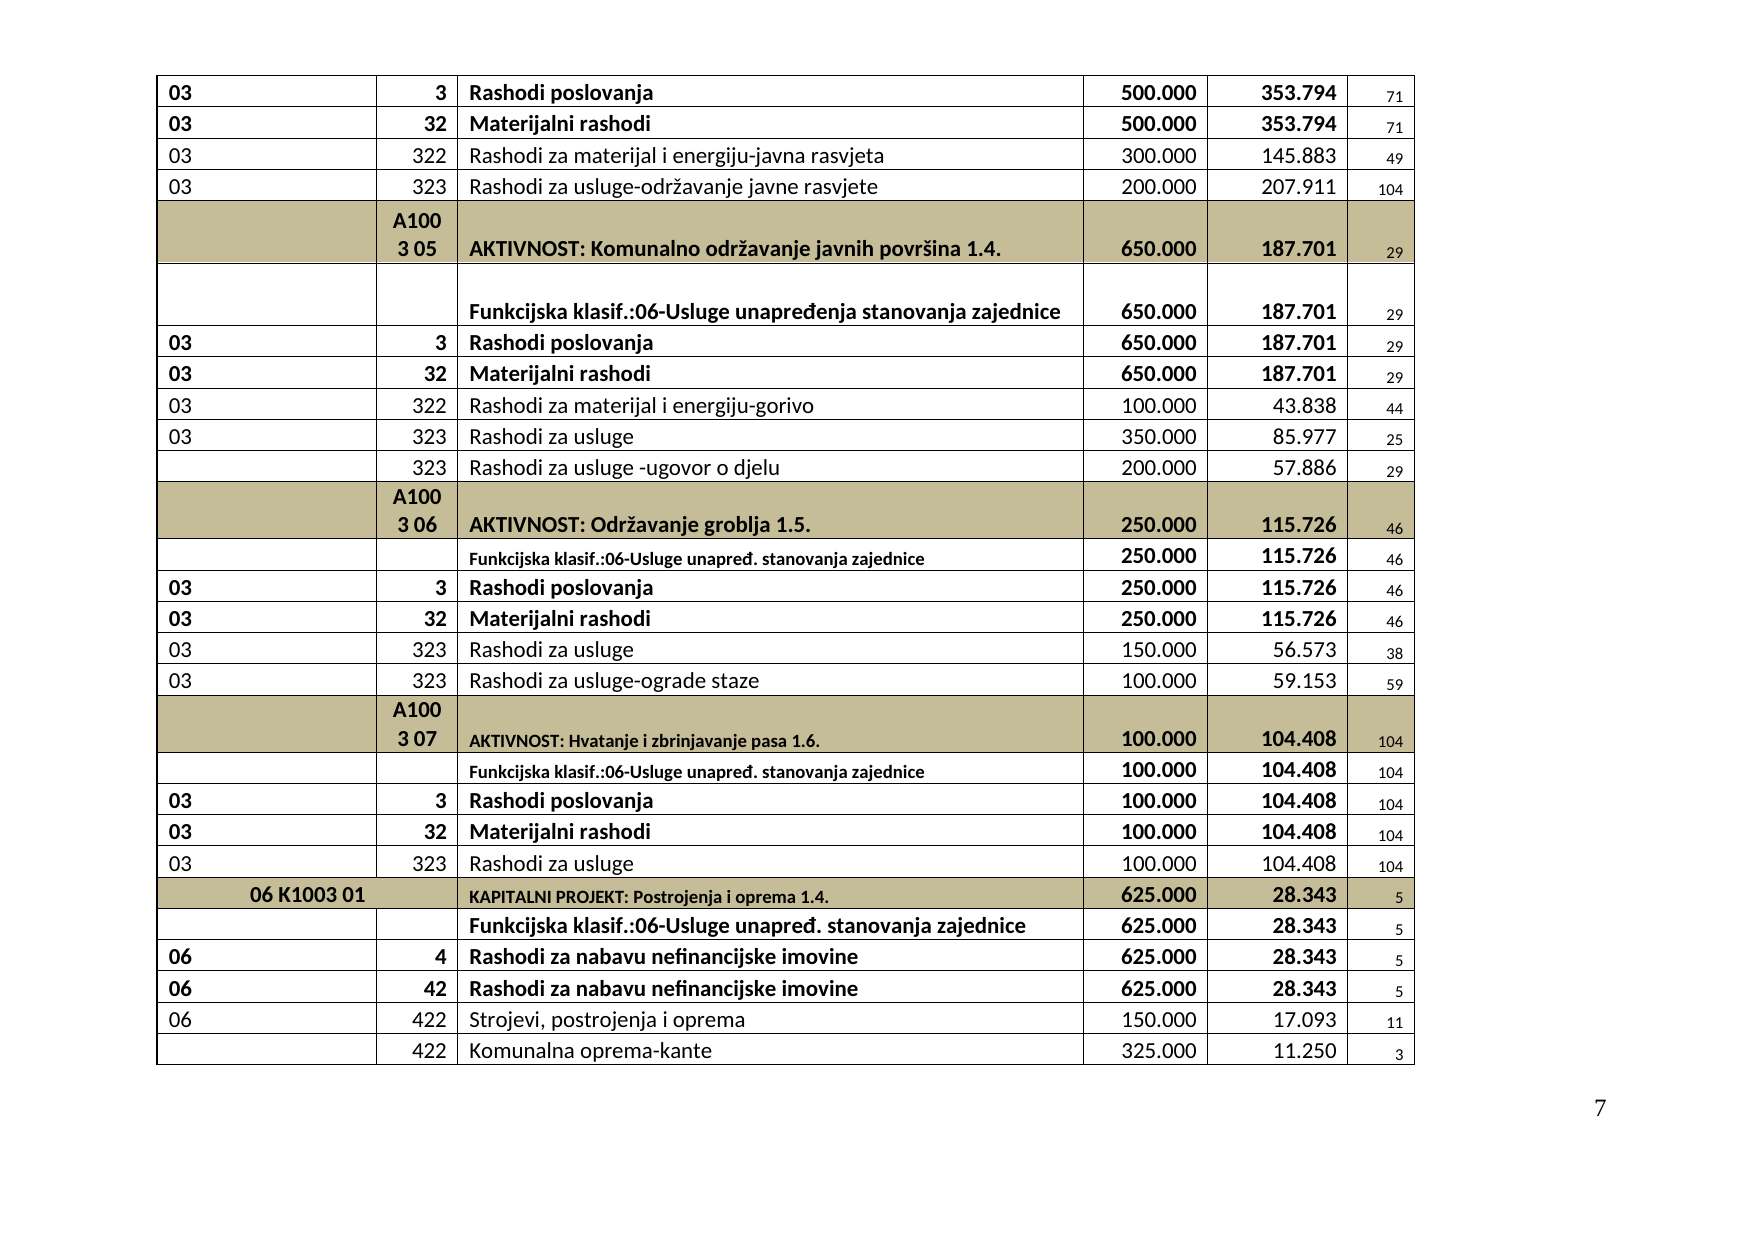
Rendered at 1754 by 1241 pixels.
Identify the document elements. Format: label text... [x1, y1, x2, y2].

table_cell 625.000 [1084, 971, 1207, 1002]
table_cell [158, 1034, 376, 1064]
table_cell [158, 482, 376, 538]
table_cell 46 [1348, 571, 1414, 601]
table_cell 06 [158, 1003, 376, 1033]
table_cell 250.000 [1084, 602, 1207, 632]
table_cell 500.000 [1084, 76, 1207, 106]
table_cell 115.726 [1208, 482, 1347, 538]
table_cell 5 [1348, 909, 1414, 939]
table_cell 11.250 [1208, 1034, 1347, 1064]
table_cell Funkcijska klasif.:06-Usluge unapređ. stanovanja zajednice [458, 539, 1083, 569]
table_cell 650.000 [1084, 357, 1207, 387]
table_cell 03 [158, 846, 376, 877]
table_cell Rashodi za nabavu nefinancijske imovine [458, 940, 1083, 970]
table_cell 57.886 [1208, 451, 1347, 481]
table_cell 3 [1348, 1034, 1414, 1064]
table_cell 104 [1348, 815, 1414, 845]
table_cell [377, 909, 457, 939]
table_cell 29 [1348, 357, 1414, 387]
table_cell 104 [1348, 696, 1414, 752]
table_cell 300.000 [1084, 139, 1207, 169]
table_cell [158, 909, 376, 939]
table_cell Komunalna oprema-kante [458, 1034, 1083, 1064]
table_cell 200.000 [1084, 451, 1207, 481]
table_cell Rashodi za usluge [458, 420, 1083, 450]
table_cell 4 [377, 940, 457, 970]
table_cell KAPITALNI PROJEKT: Postrojenja i oprema 1.4. [458, 878, 1083, 908]
table_cell 187.701 [1208, 201, 1347, 262]
table_cell 29 [1348, 451, 1414, 481]
table_cell [158, 264, 376, 325]
table_cell 03 [158, 784, 376, 814]
table_cell 250.000 [1084, 539, 1207, 569]
table_cell 625.000 [1084, 940, 1207, 970]
table_cell Rashodi za usluge [458, 633, 1083, 663]
table_cell Funkcijska klasif.:06-Usluge unapređ. stanovanja zajednice [458, 753, 1083, 783]
table_cell 28.343 [1208, 878, 1347, 908]
table_cell Strojevi, postrojenja i oprema [458, 1003, 1083, 1033]
table_cell [377, 264, 457, 325]
table_cell 03 [158, 815, 376, 845]
table_cell 25 [1348, 420, 1414, 450]
table_cell 187.701 [1208, 357, 1347, 387]
table_cell Rashodi za nabavu nefinancijske imovine [458, 971, 1083, 1002]
table_cell 03 [158, 107, 376, 137]
table_cell 323 [377, 451, 457, 481]
table_cell 28.343 [1208, 971, 1347, 1002]
table_cell 5 [1348, 971, 1414, 1002]
table_cell Materijalni rashodi [458, 357, 1083, 387]
table_cell 32 [377, 107, 457, 137]
table_cell 5 [1348, 878, 1414, 908]
table_cell 03 [158, 602, 376, 632]
table_cell 32 [377, 815, 457, 845]
table_cell 06 K1003 01 [158, 878, 457, 908]
table_cell 104 [1348, 753, 1414, 783]
table_cell AKTIVNOST: Komunalno održavanje javnih površina 1.4. [458, 201, 1083, 262]
table_cell 06 [158, 940, 376, 970]
table_cell 85.977 [1208, 420, 1347, 450]
table_cell Rashodi za usluge-održavanje javne rasvjete [458, 170, 1083, 200]
table_cell 03 [158, 139, 376, 169]
table_cell Funkcijska klasif.:06-Usluge unapređ. stanovanja zajednice [458, 909, 1083, 939]
table_cell 323 [377, 633, 457, 663]
table_cell 06 [158, 971, 376, 1002]
table_cell 187.701 [1208, 326, 1347, 356]
table_cell 104.408 [1208, 753, 1347, 783]
table_cell 115.726 [1208, 571, 1347, 601]
table_cell [377, 753, 457, 783]
table_cell [158, 753, 376, 783]
table_cell [158, 539, 376, 569]
table_cell 200.000 [1084, 170, 1207, 200]
table_cell 3 [377, 326, 457, 356]
table_cell 187.701 [1208, 264, 1347, 325]
table_cell 353.794 [1208, 76, 1347, 106]
table_cell Rashodi poslovanja [458, 571, 1083, 601]
table_cell A1003 07 [377, 696, 457, 752]
table_cell 250.000 [1084, 571, 1207, 601]
table_cell 104 [1348, 846, 1414, 877]
table_cell 104.408 [1208, 846, 1347, 877]
table_cell 100.000 [1084, 846, 1207, 877]
table_cell 03 [158, 389, 376, 419]
table_cell 46 [1348, 602, 1414, 632]
table_cell 100.000 [1084, 784, 1207, 814]
table_cell 145.883 [1208, 139, 1347, 169]
table_cell 28.343 [1208, 940, 1347, 970]
table_cell 29 [1348, 201, 1414, 262]
table_cell 44 [1348, 389, 1414, 419]
table_cell Materijalni rashodi [458, 602, 1083, 632]
table_cell 03 [158, 420, 376, 450]
table_cell 03 [158, 326, 376, 356]
table_cell 11 [1348, 1003, 1414, 1033]
table_cell 38 [1348, 633, 1414, 663]
table_cell 625.000 [1084, 878, 1207, 908]
table_cell Funkcijska klasif.:06-Usluge unapređenja stanovanja zajednice [458, 264, 1083, 325]
table_cell 03 [158, 633, 376, 663]
table_cell 104.408 [1208, 696, 1347, 752]
table_cell Rashodi za usluge-ograde staze [458, 664, 1083, 694]
table_cell 323 [377, 846, 457, 877]
table_cell 03 [158, 571, 376, 601]
table_cell 323 [377, 420, 457, 450]
table_cell 650.000 [1084, 326, 1207, 356]
table_cell 104 [1348, 784, 1414, 814]
table_cell 322 [377, 139, 457, 169]
table_cell 104 [1348, 170, 1414, 200]
table_cell 115.726 [1208, 602, 1347, 632]
table_cell 422 [377, 1034, 457, 1064]
table_cell Rashodi poslovanja [458, 784, 1083, 814]
table_cell 323 [377, 664, 457, 694]
table_cell [158, 696, 376, 752]
table_cell 150.000 [1084, 1003, 1207, 1033]
table_cell 49 [1348, 139, 1414, 169]
table_cell 115.726 [1208, 539, 1347, 569]
table_cell 323 [377, 170, 457, 200]
table_cell Rashodi za materijal i energiju-javna rasvjeta [458, 139, 1083, 169]
table_cell 03 [158, 664, 376, 694]
table_cell 207.911 [1208, 170, 1347, 200]
table_cell A1003 05 [377, 201, 457, 262]
table_cell 71 [1348, 76, 1414, 106]
table_cell AKTIVNOST: Održavanje groblja 1.5. [458, 482, 1083, 538]
table_cell 500.000 [1084, 107, 1207, 137]
table_cell 32 [377, 602, 457, 632]
table_cell 56.573 [1208, 633, 1347, 663]
table_cell Materijalni rashodi [458, 107, 1083, 137]
table_cell 43.838 [1208, 389, 1347, 419]
table_cell [158, 201, 376, 262]
table_cell 422 [377, 1003, 457, 1033]
table_cell [158, 451, 376, 481]
table_cell 650.000 [1084, 201, 1207, 262]
table_cell 17.093 [1208, 1003, 1347, 1033]
table_cell 350.000 [1084, 420, 1207, 450]
table_cell 150.000 [1084, 633, 1207, 663]
table_cell 100.000 [1084, 389, 1207, 419]
table_cell 71 [1348, 107, 1414, 137]
table_cell 3 [377, 571, 457, 601]
table_cell 625.000 [1084, 909, 1207, 939]
table_cell 46 [1348, 539, 1414, 569]
table_cell 42 [377, 971, 457, 1002]
table_cell Materijalni rashodi [458, 815, 1083, 845]
table_cell Rashodi za materijal i energiju-gorivo [458, 389, 1083, 419]
table_cell 3 [377, 76, 457, 106]
table_cell 100.000 [1084, 696, 1207, 752]
table_cell 29 [1348, 326, 1414, 356]
table_cell 100.000 [1084, 815, 1207, 845]
table_cell 100.000 [1084, 664, 1207, 694]
table_cell Rashodi poslovanja [458, 76, 1083, 106]
table_cell 353.794 [1208, 107, 1347, 137]
table_cell 104.408 [1208, 784, 1347, 814]
table_cell 322 [377, 389, 457, 419]
table_cell 03 [158, 76, 376, 106]
table_cell A1003 06 [377, 482, 457, 538]
table_cell [377, 539, 457, 569]
table_cell 3 [377, 784, 457, 814]
table_cell 325.000 [1084, 1034, 1207, 1064]
table_cell 29 [1348, 264, 1414, 325]
table_cell 650.000 [1084, 264, 1207, 325]
table_cell 59.153 [1208, 664, 1347, 694]
table_cell Rashodi za usluge [458, 846, 1083, 877]
table_cell 250.000 [1084, 482, 1207, 538]
table_cell 104.408 [1208, 815, 1347, 845]
table_cell 28.343 [1208, 909, 1347, 939]
table_cell 32 [377, 357, 457, 387]
table_cell 46 [1348, 482, 1414, 538]
table_cell 03 [158, 170, 376, 200]
table_cell Rashodi poslovanja [458, 326, 1083, 356]
table_cell Rashodi za usluge -ugovor o djelu [458, 451, 1083, 481]
table_cell 59 [1348, 664, 1414, 694]
table_cell 5 [1348, 940, 1414, 970]
table_cell AKTIVNOST: Hvatanje i zbrinjavanje pasa 1.6. [458, 696, 1083, 752]
table_cell 03 [158, 357, 376, 387]
table_cell 100.000 [1084, 753, 1207, 783]
